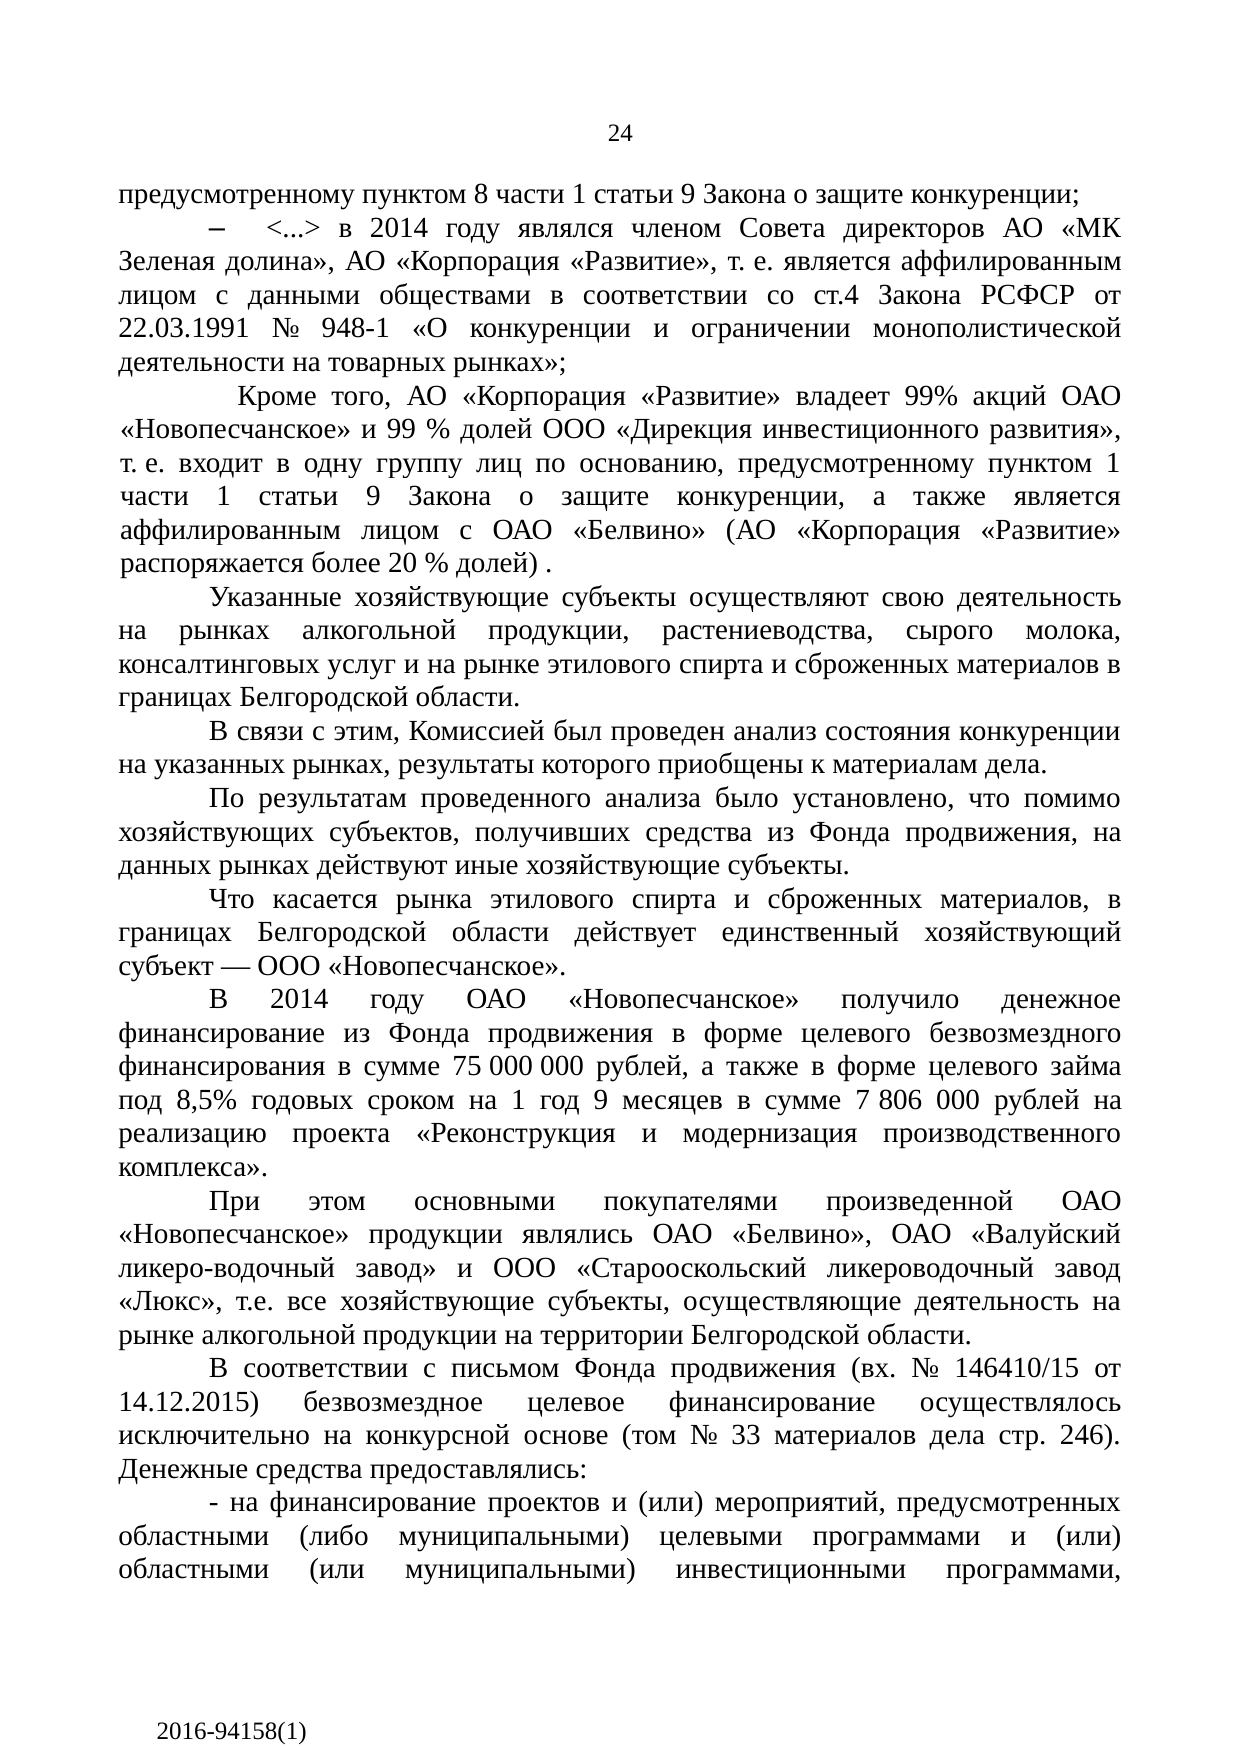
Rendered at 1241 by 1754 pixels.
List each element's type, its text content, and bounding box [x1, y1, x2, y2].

text предусмотренному пунктом 8 части 1 статьи 9 Закона о защите конкуренции; [118, 176, 1122, 210]
text При этом основными покупателями произведенной ОАО «Новопесчанское» продукции являлись ОАО «Белвино», ОАО «Валуйский ликеро-водочный завод» и ООО «Старооскольский ликероводочный завод «Люкс», т.е. все хозяйствующие субъекты, осуществляющие деятельность на рынке алкогольной продукции на территории Белгородской области. [118, 1183, 1122, 1350]
text В соответствии с письмом Фонда продвижения (вх. № 146410/15 от 14.12.2015) безвозмездное целевое финансирование осуществлялось исключительно на конкурсной основе (том № 33 материалов дела стр. 246). Денежные средства предоставлялись: [118, 1350, 1122, 1484]
text Что касается рынка этилового спирта и сброженных материалов, в границах Белгородской области действует единственный хозяйствующий субъект — ООО «Новопесчанское». [118, 881, 1122, 981]
text - на финансирование проектов и (или) мероприятий, предусмотренных областными (либо муниципальными) целевыми программами и (или) областными (или муниципальными) инвестиционными программами, [118, 1484, 1122, 1585]
text По результатам проведенного анализа было установлено, что помимо хозяйствующих субъектов, получивших средства из Фонда продвижения, на данных рынках действуют иные хозяйствующие субъекты. [118, 780, 1122, 881]
text Указанные хозяйствующие субъекты осуществляют свою деятельность на рынках алкогольной продукции, растениеводства, сырого молока, консалтинговых услуг и на рынке этилового спирта и сброженных материалов в границах Белгородской области. [118, 579, 1122, 713]
list Кроме того, АО «Корпорация «Развитие» владеет 99% акций ОАО «Новопесчанское» и 99 % долей ООО «Дирекция инвестиционного развития», т. е. входит в одну группу лиц по основанию, предусмотренному пунктом 1 части 1 статьи 9 Закона о защите конкуренции, а также является аффилированным лицом с ОАО «Белвино» (АО «Корпорация «Развитие» распоряжается более 20 % долей) . [120, 378, 1122, 579]
text В связи с этим, Комиссией был проведен анализ состояния конкуренции на указанных рынках, результаты которого приобщены к материалам дела. [118, 713, 1122, 780]
text В 2014 году ОАО «Новопесчанское» получило денежное финансирование из Фонда продвижения в форме целевого безвозмездного финансирования в сумме 75 000 000 рублей, а также в форме целевого займа под 8,5% годовых сроком на 1 год 9 месяцев в сумме 7 806 000 рублей на реализацию проекта «Реконструкция и модернизация производственного комплекса». [118, 981, 1122, 1183]
list <...> в 2014 году являлся членом Совета директоров АО «МК Зеленая долина», АО «Корпорация «Развитие», т. е. является аффилированным лицом с данными обществами в соответствии со ст.4 Закона РСФСР от 22.03.1991 № 948-1 «О конкуренции и ограничении монополистической деятельности на товарных рынках»; [118, 210, 1122, 378]
